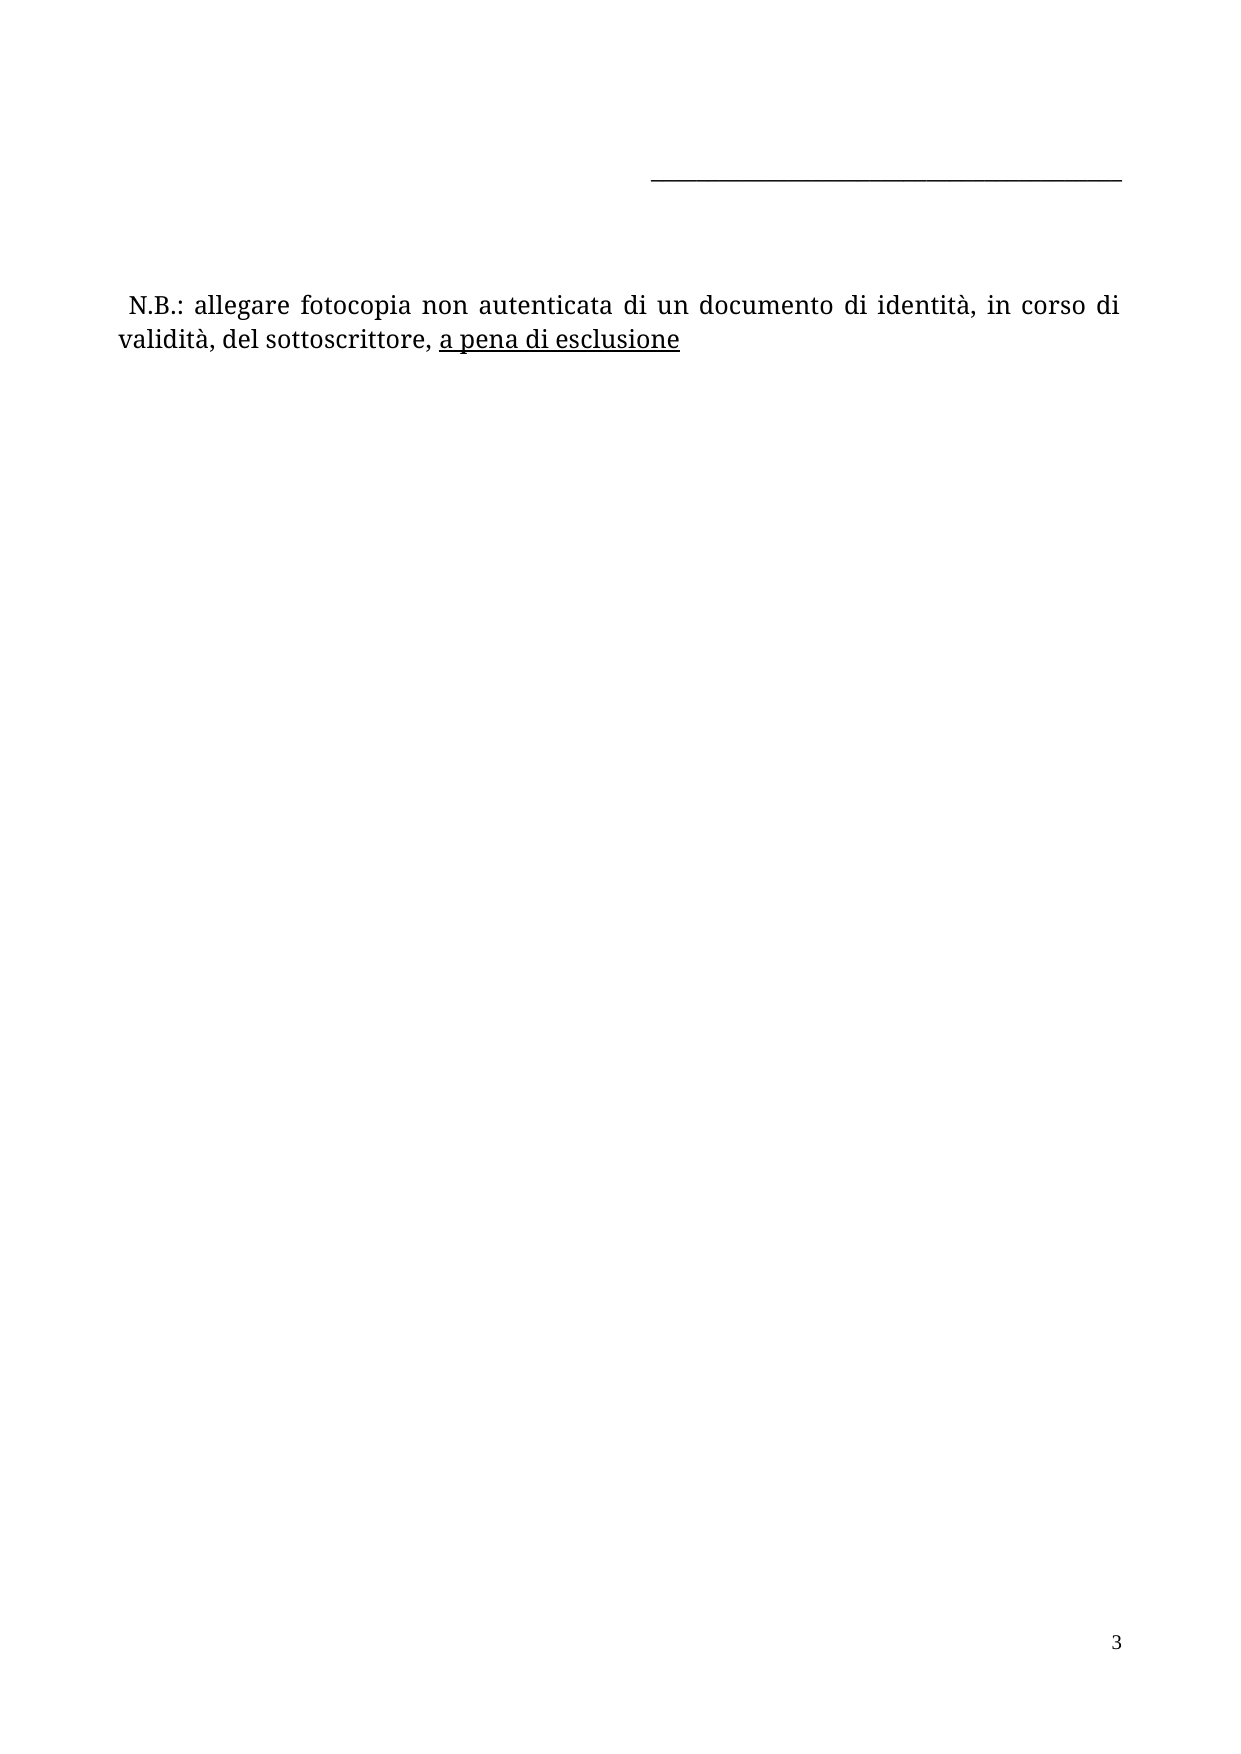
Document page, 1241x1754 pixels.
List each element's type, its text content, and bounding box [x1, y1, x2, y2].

text N.B.: allegare fotocopia non autenticata di un documento di identità, in corso di validità, del sottoscrittore, a pena di esclusione [118, 288, 1122, 356]
text _________________________________________ [118, 152, 1122, 186]
